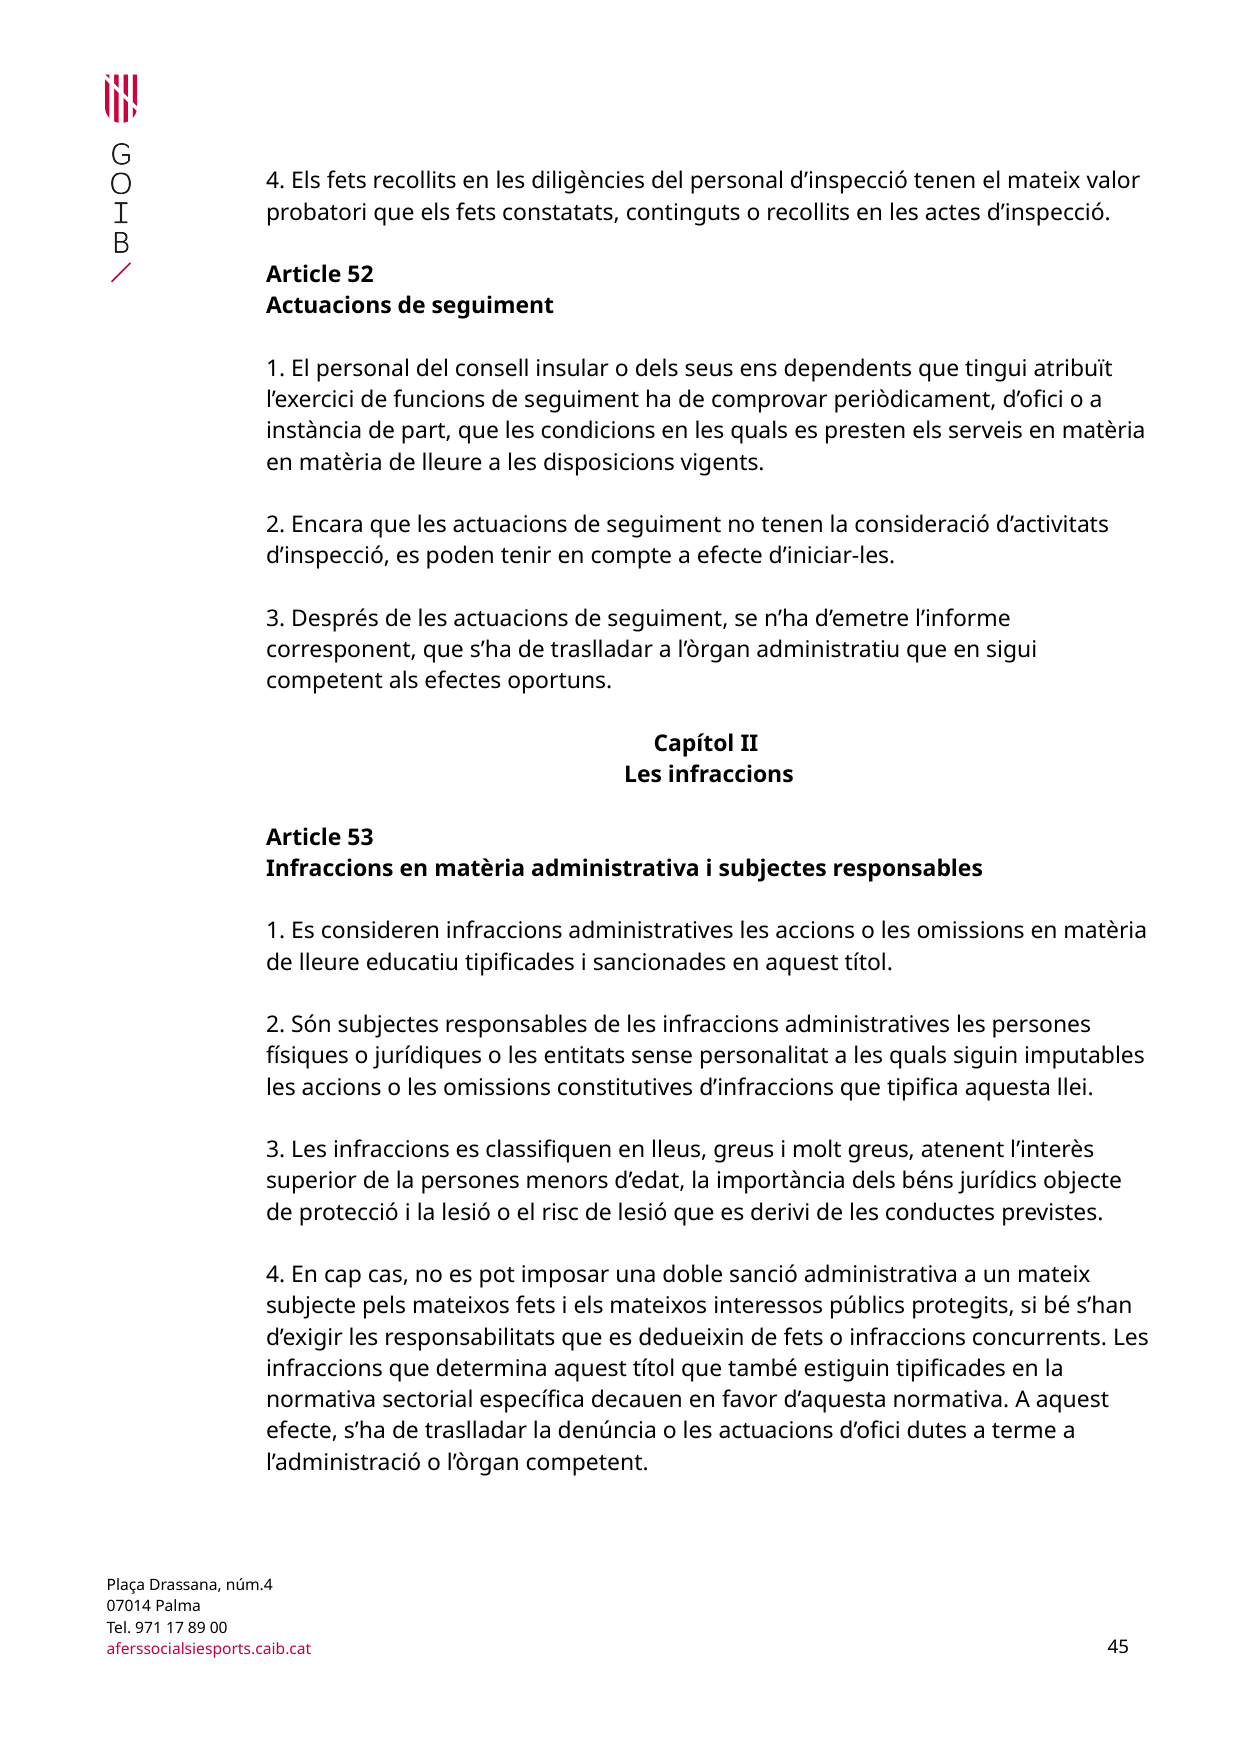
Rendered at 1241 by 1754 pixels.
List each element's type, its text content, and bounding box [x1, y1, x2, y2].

text 1. Es consideren infraccions administratives les accions o les omissions en matèria de lleure educatiu tipificades i sancionades en aquest títol. [266, 914, 1152, 977]
picture [76, 51, 166, 313]
text Les infraccions [266, 758, 1152, 789]
text 1. El personal del consell insular o dels seus ens dependents que tingui atribuït l’exercici de funcions de seguiment ha de comprovar periòdicament, d’ofici o a instància de part, que les condicions en les quals es presten els serveis en matèria en matèria de lleure a les disposicions vigents. [266, 352, 1152, 477]
text Actuacions de seguiment [266, 289, 1152, 320]
text probatori que els fets constatats, continguts o recollits en les actes d’inspecció. [266, 195, 1152, 227]
text 3. Les infraccions es classifiquen en lleus, greus i molt greus, atenent l’interès superior de la persones menors d’edat, la importància dels béns jurídics objecte de protecció i la lesió o el risc de lesió que es derivi de les conductes previstes. [266, 1133, 1152, 1227]
text 4. En cap cas, no es pot imposar una doble sanció administrativa a un mateix subjecte pels mateixos fets i els mateixos interessos públics protegits, si bé s’han d’exigir les responsabilitats que es dedueixin de fets o infraccions concurrents. Les infraccions que determina aquest títol que també estiguin tipificades en la normativa sectorial específica decauen en favor d’aquesta normativa. A aquest efecte, s’ha de traslladar la denúncia o les actuacions d’ofici dutes a terme a l’administració o l’òrgan competent. [266, 1258, 1152, 1477]
text 2. Són subjectes responsables de les infraccions administratives les persones físiques o jurídiques o les entitats sense personalitat a les quals siguin imputables les accions o les omissions constitutives d’infraccions que tipifica aquesta llei. [266, 1008, 1152, 1102]
text Capítol II [266, 727, 1152, 758]
text 3. Després de les actuacions de seguiment, se n’ha d’emetre l’informe corresponent, que s’ha de traslladar a l’òrgan administratiu que en sigui competent als efectes oportuns. [266, 602, 1152, 695]
text 4. Els fets recollits en les diligències del personal d’inspecció tenen el mateix valor [266, 164, 1152, 195]
text Article 52 [266, 258, 1152, 289]
text Article 53 [266, 820, 1152, 852]
text 2. Encara que les actuacions de seguiment no tenen la consideració d’activitats d’inspecció, es poden tenir en compte a efecte d’iniciar-les. [266, 508, 1152, 570]
text Infraccions en matèria administrativa i subjectes responsables [266, 852, 1152, 883]
